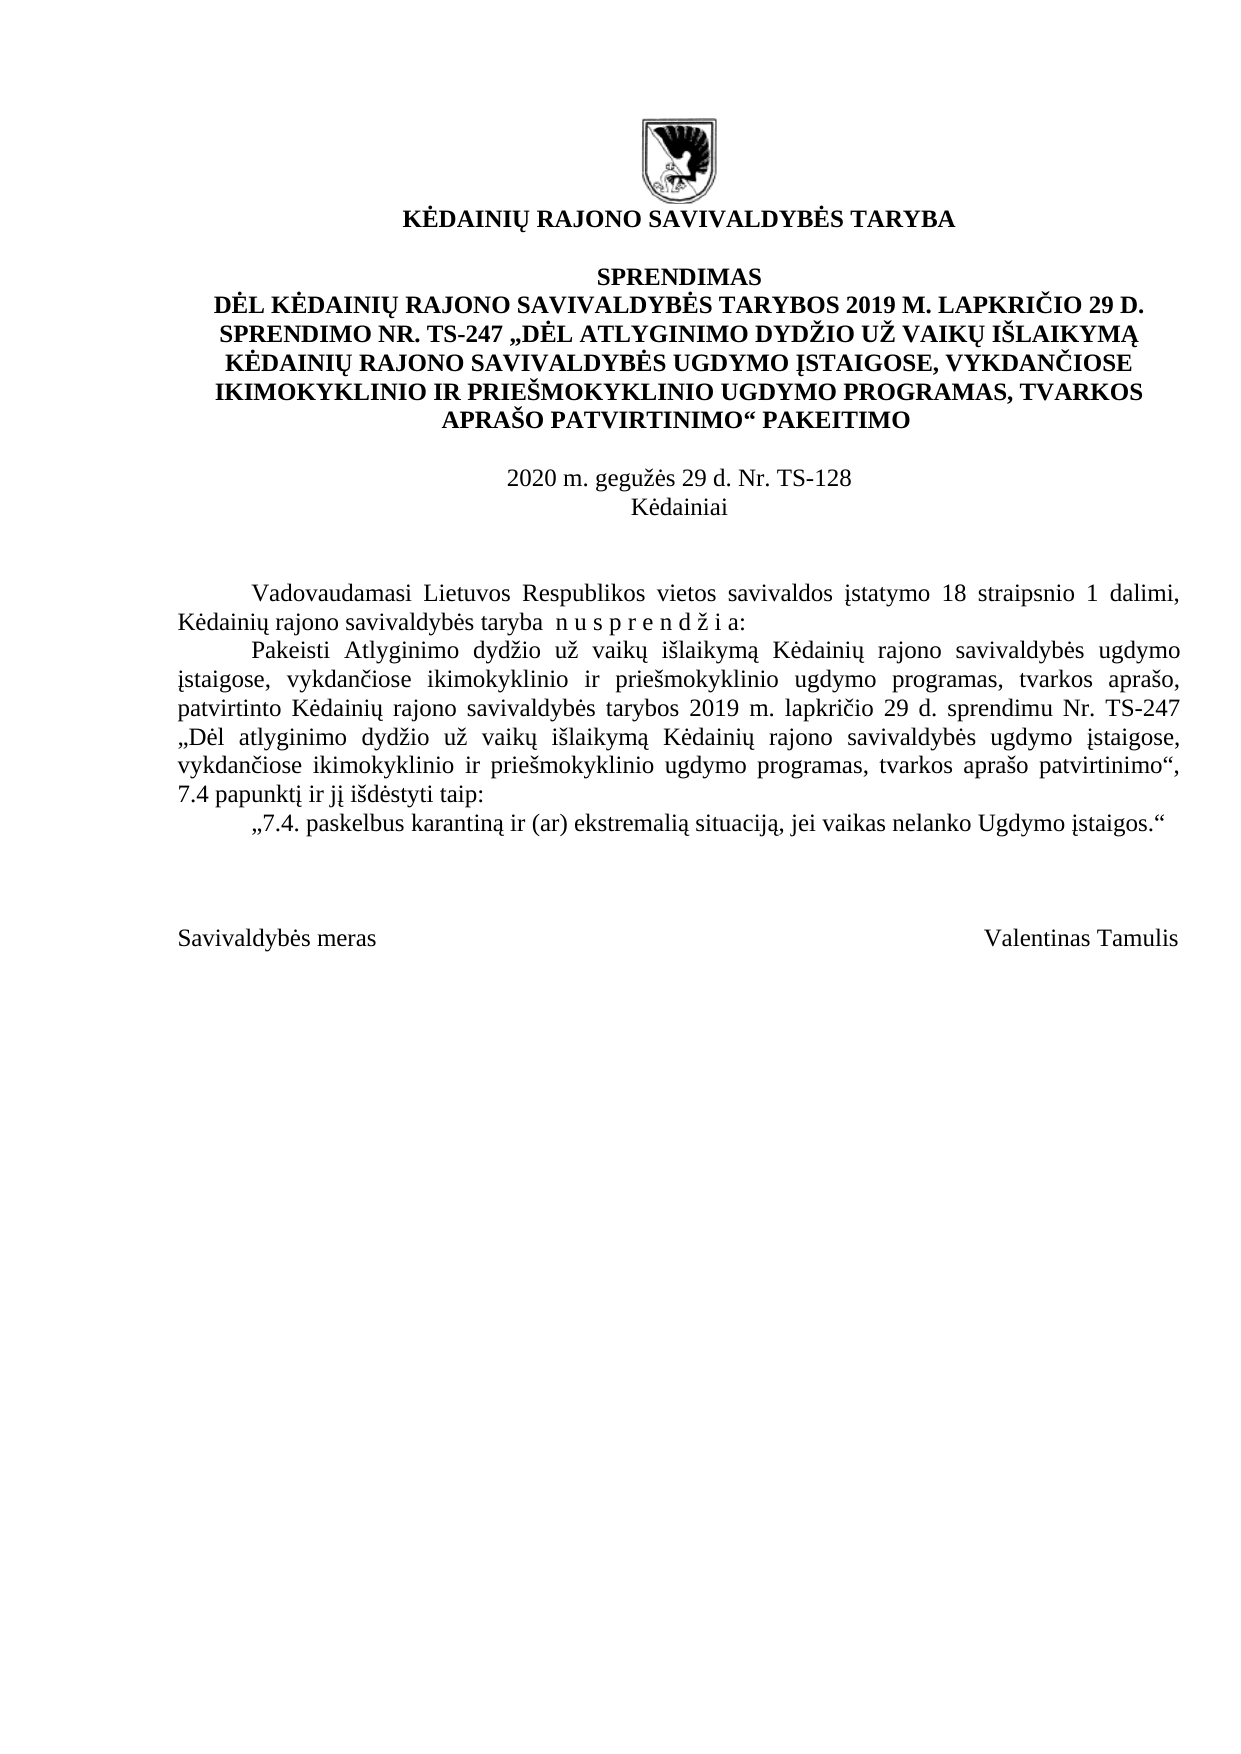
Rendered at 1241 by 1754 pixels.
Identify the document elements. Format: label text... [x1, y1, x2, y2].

text SPRENDIMAS [177, 262, 1181, 290]
text Pakeisti Atlyginimo dydžio už vaikų išlaikymą Kėdainių rajono savivaldybės ugdymo įstaigose, vykdančiose ikimokyklinio ir priešmokyklinio ugdymo programas, tvarkos aprašo, patvirtinto Kėdainių rajono savivaldybės tarybos 2019 m. lapkričio 29 d. sprendimu Nr. TS-247 „Dėl atlyginimo dydžio už vaikų išlaikymą Kėdainių rajono savivaldybės ugdymo įstaigose, vykdančiose ikimokyklinio ir priešmokyklinio ugdymo programas, tvarkos aprašo patvirtinimo“, 7.4 papunktį ir jį išdėstyti taip: [177, 635, 1181, 808]
text DĖL KĖDAINIŲ RAJONO SAVIVALDYBĖS TARYBOS 2019 M. LAPKRIČIO 29 D. SPRENDIMO NR. TS-247 „DĖL ATLYGINIMO DYDŽIO UŽ VAIKŲ IŠLAIKYMĄ kėdainių RAJONO savivaldybės UGDYMO ĮSTAIGOSE, VYKDANČIOSE IKIMOKYKLINIO IR PRIEŠMOKYKLINIO UGDYMO PROGRAMAS, TVARKOS APRAŠO PATVIRTINIMO“ PAKEITIMO [177, 290, 1181, 434]
text Vadovaudamasi Lietuvos Respublikos vietos savivaldos įstatymo 18 straipsnio 1 dalimi, Kėdainių rajono savivaldybės taryba n u s p r e n d ž i a: [177, 578, 1181, 635]
text 2020 m. gegužės 29 d. Nr. TS-128 [177, 463, 1181, 492]
text Savivaldybės meras Valentinas Tamulis [177, 923, 1181, 952]
text „7.4. paskelbus karantiną ir (ar) ekstremalią situaciją, jei vaikas nelanko Ugdymo įstaigos.“ [177, 808, 1181, 837]
text Kėdainiai [177, 492, 1181, 520]
text KĖDAINIŲ rajono savivaldybės taryba [177, 204, 1181, 233]
